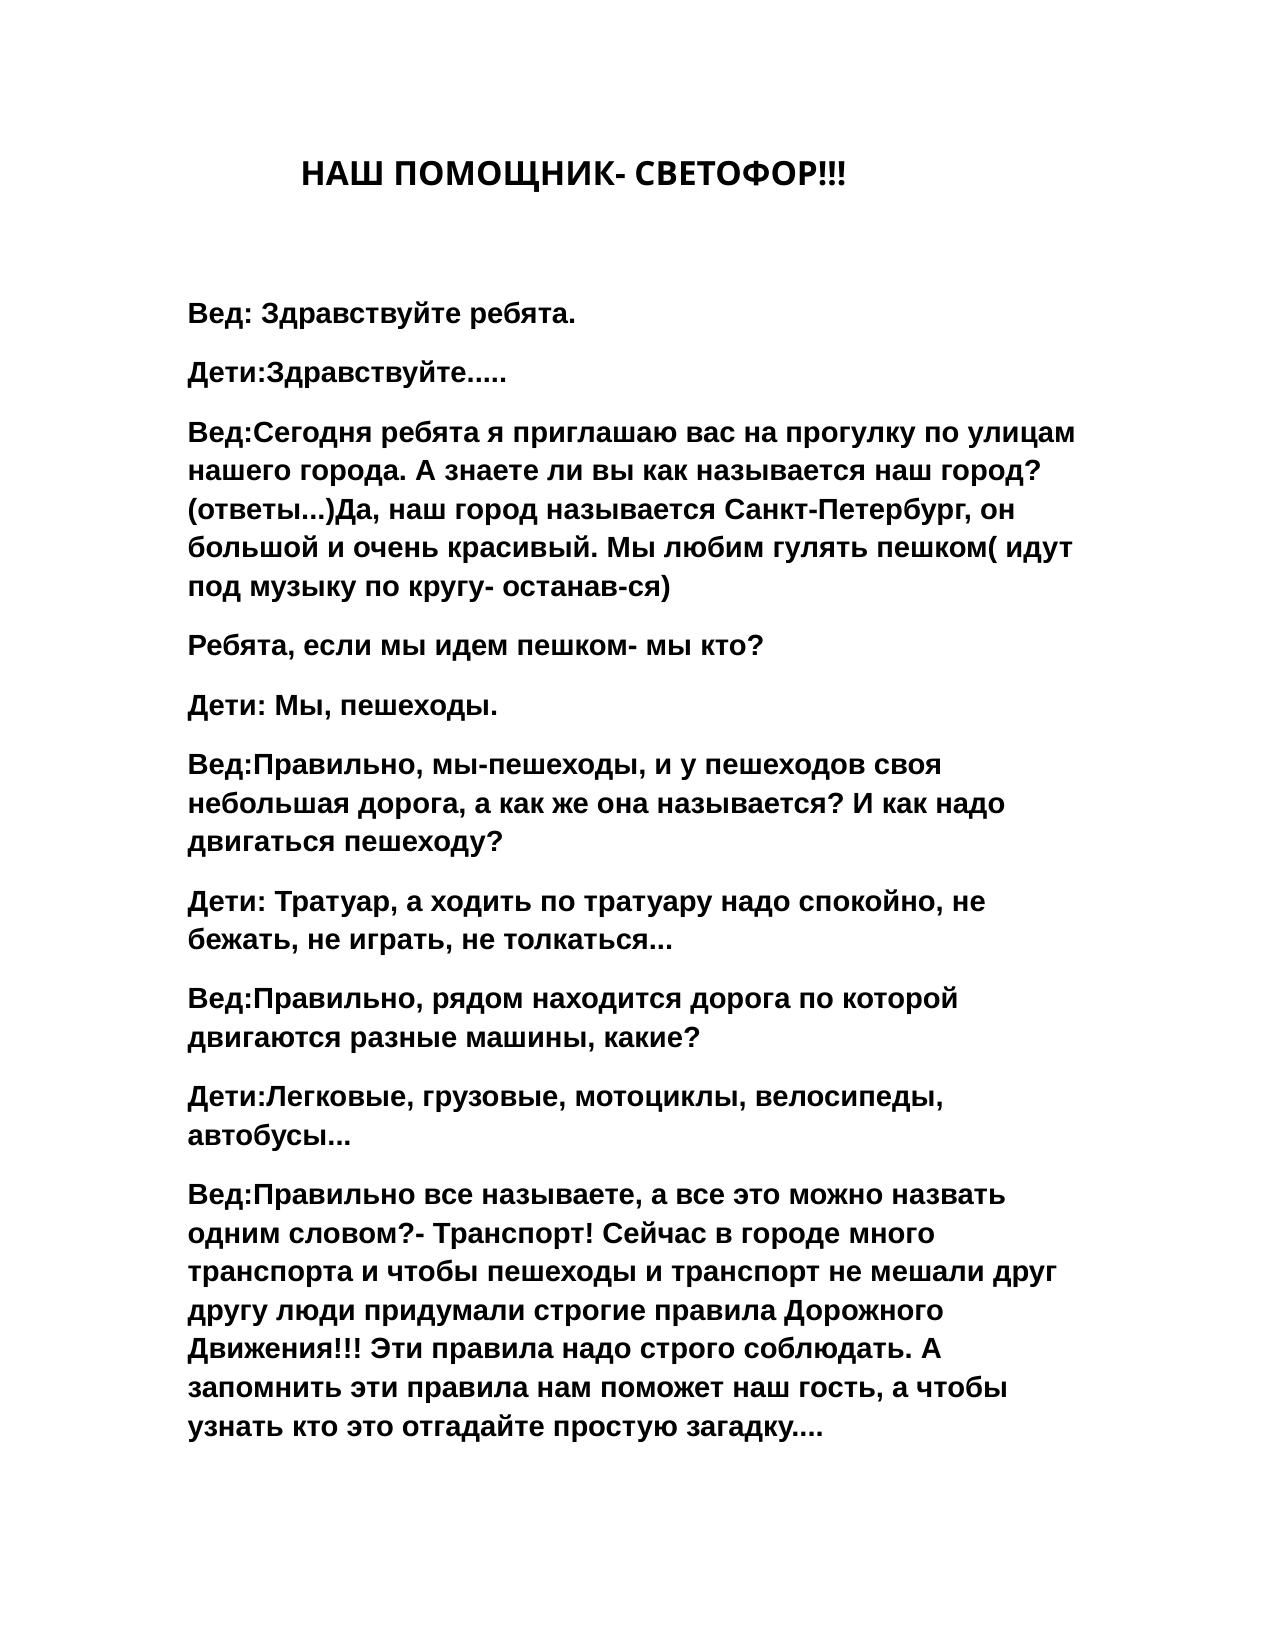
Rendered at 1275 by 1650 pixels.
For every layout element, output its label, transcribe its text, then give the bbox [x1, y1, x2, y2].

text Вед:Правильно все называете, а все это можно назвать одним словом?- Транспорт! Сейчас в городе много транспорта и чтобы пешеходы и транспорт не мешали друг другу люди придумали строгие правила Дорожного Движения!!! Эти правила надо строго соблюдать. А запомнить эти правила нам поможет наш гость, а чтобы узнать кто это отгадайте простую загадку.... [187, 1177, 1087, 1442]
text Дети: Мы, пешеходы. [187, 688, 1087, 721]
text НАШ ПОМОЩНИК- СВЕТОФОР!!! [187, 150, 1087, 195]
text Вед:Правильно, рядом находится дорога по которой двигаются разные машины, какие? [187, 981, 1087, 1053]
text Вед: Здравствуйте ребята. [187, 296, 1087, 329]
text Дети:Здравствуйте..... [187, 355, 1087, 389]
text Вед:Правильно, мы-пешеходы, и у пешеходов своя небольшая дорога, а как же она называется? И как надо двигаться пешеходу? [187, 747, 1087, 858]
text Ребята, если мы идем пешком- мы кто? [187, 628, 1087, 662]
text Дети:Легковые, грузовые, мотоциклы, велосипеды, автобусы... [187, 1079, 1087, 1151]
text Дети: Тратуар, а ходить по тратуару надо спокойно, не бежать, не играть, не толкаться... [187, 883, 1087, 956]
text Вед:Сегодня ребята я приглашаю вас на прогулку по улицам нашего города. А знаете ли вы как называется наш город?(ответы...)Да, наш город называется Санкт-Петербург, он большой и очень красивый. Мы любим гулять пешком( идут под музыку по кругу- останав-ся) [187, 415, 1087, 602]
